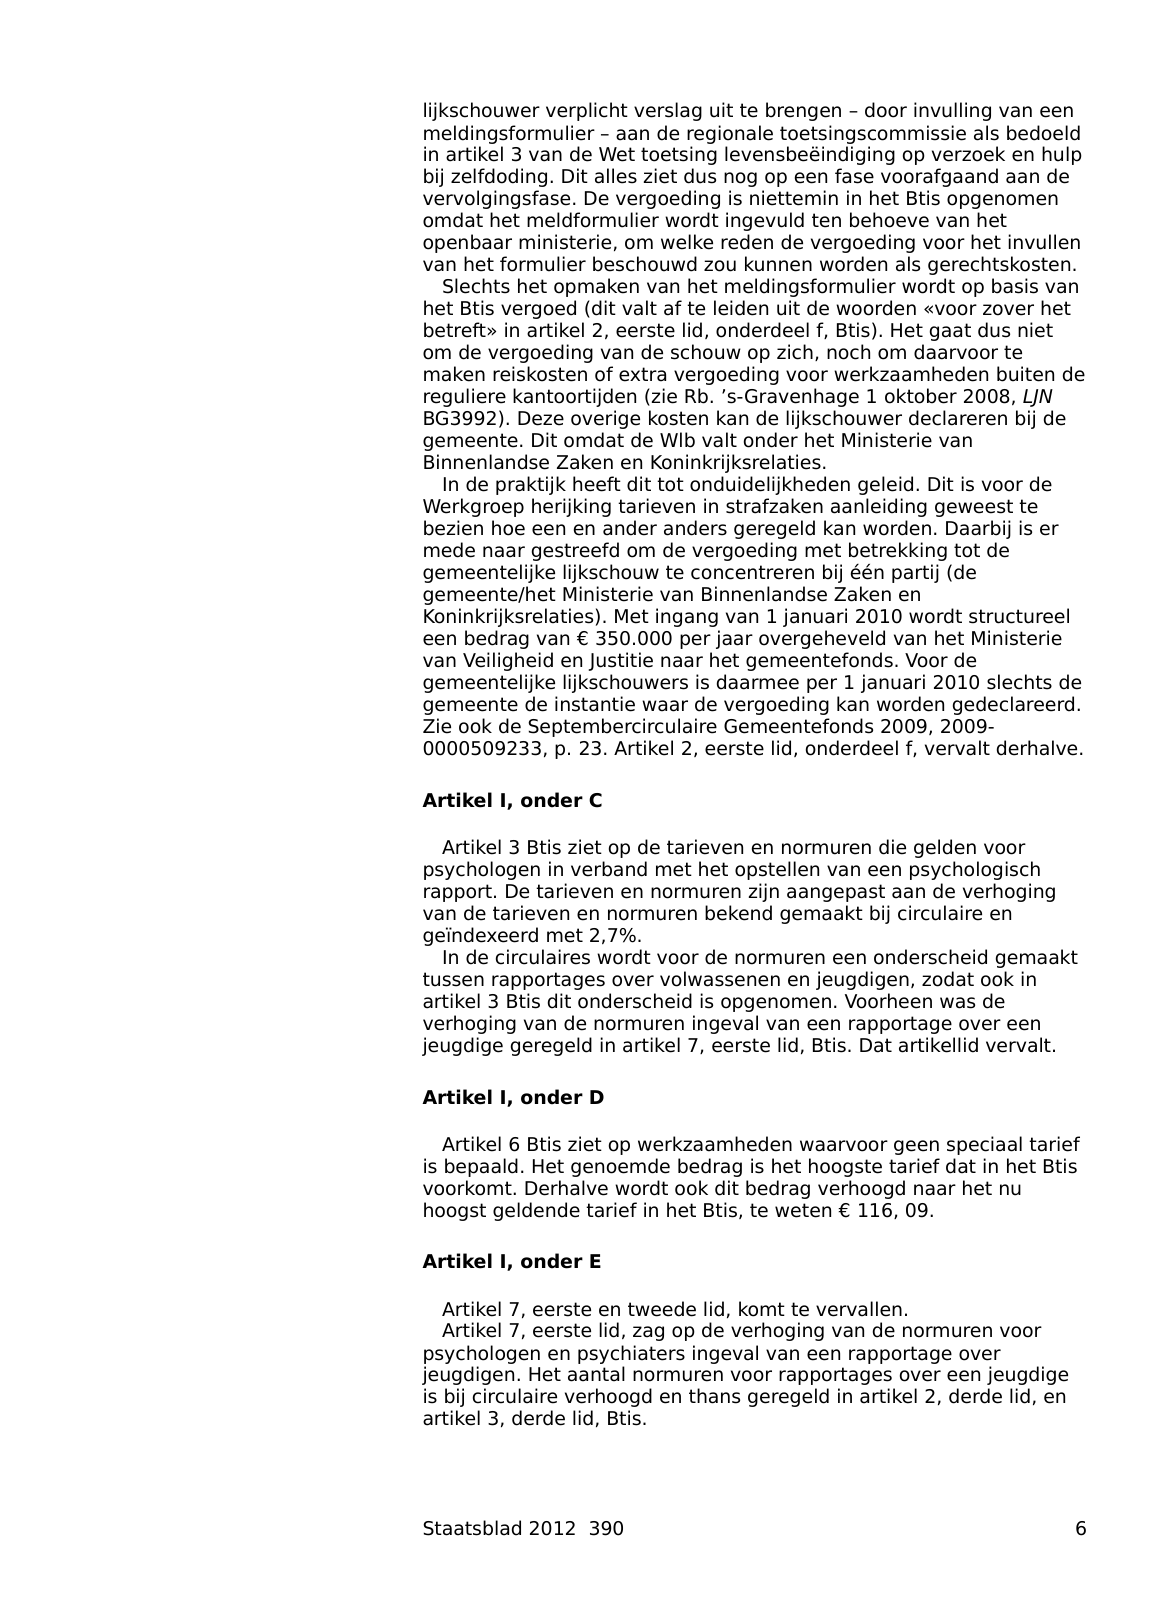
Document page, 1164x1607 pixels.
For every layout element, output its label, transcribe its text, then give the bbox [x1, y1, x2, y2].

text Artikel 7, eerste lid, zag op de verhoging van de normuren voor psychologen en psychiaters ingeval van een rapportage over jeugdigen. Het aantal normuren voor rapportages over een jeugdige is bij circulaire verhoogd en thans geregeld in artikel 2, derde lid, en artikel 3, derde lid, Btis. [422, 1320, 1087, 1430]
text lijkschouwer verplicht verslag uit te brengen – door invulling van een meldingsformulier – aan de regionale toetsingscommissie als bedoeld in artikel 3 van de Wet toetsing levensbeëindiging op verzoek en hulp bij zelfdoding. Dit alles ziet dus nog op een fase voorafgaand aan de vervolgingsfase. De vergoeding is niettemin in het Btis opgenomen omdat het meldformulier wordt ingevuld ten behoeve van het openbaar ministerie, om welke reden de vergoeding voor het invullen van het formulier beschouwd zou kunnen worden als gerechtskosten. [422, 100, 1087, 276]
subtitle Artikel I, onder C [422, 790, 1087, 812]
text In de circulaires wordt voor de normuren een onderscheid gemaakt tussen rapportages over volwassenen en jeugdigen, zodat ook in artikel 3 Btis dit onderscheid is opgenomen. Voorheen was de verhoging van de normuren ingeval van een rapportage over een jeugdige geregeld in artikel 7, eerste lid, Btis. Dat artikellid vervalt. [422, 947, 1087, 1057]
text Slechts het opmaken van het meldingsformulier wordt op basis van het Btis vergoed (dit valt af te leiden uit de woorden «voor zover het betreft» in artikel 2, eerste lid, onderdeel f, Btis). Het gaat dus niet om de vergoeding van de schouw op zich, noch om daarvoor te maken reiskosten of extra vergoeding voor werkzaamheden buiten de reguliere kantoortijden (zie Rb. ’s-Gravenhage 1 oktober 2008, LJN BG3992). Deze overige kosten kan de lijkschouwer declareren bij de gemeente. Dit omdat de Wlb valt onder het Ministerie van Binnenlandse Zaken en Koninkrijksrelaties. [422, 276, 1087, 474]
text In de praktijk heeft dit tot onduidelijkheden geleid. Dit is voor de Werkgroep herijking tarieven in strafzaken aanleiding geweest te bezien hoe een en ander anders geregeld kan worden. Daarbij is er mede naar gestreefd om de vergoeding met betrekking tot de gemeentelijke lijkschouw te concentreren bij één partij (de gemeente/het Ministerie van Binnenlandse Zaken en Koninkrijksrelaties). Met ingang van 1 januari 2010 wordt structureel een bedrag van € 350.000 per jaar overgeheveld van het Ministerie van Veiligheid en Justitie naar het gemeentefonds. Voor de gemeentelijke lijkschouwers is daarmee per 1 januari 2010 slechts de gemeente de instantie waar de vergoeding kan worden gedeclareerd. Zie ook de Septembercirculaire Gemeentefonds 2009, 2009-0000509233, p. 23. Artikel 2, eerste lid, onderdeel f, vervalt derhalve. [422, 474, 1087, 760]
subtitle Artikel I, onder D [422, 1087, 1087, 1108]
subtitle Artikel I, onder E [422, 1251, 1087, 1273]
text Artikel 3 Btis ziet op de tarieven en normuren die gelden voor psychologen in verband met het opstellen van een psychologisch rapport. De tarieven en normuren zijn aangepast aan de verhoging van de tarieven en normuren bekend gemaakt bij circulaire en geïndexeerd met 2,7%. [422, 837, 1087, 947]
text Artikel 7, eerste en tweede lid, komt te vervallen. [422, 1298, 1087, 1320]
text Artikel 6 Btis ziet op werkzaamheden waarvoor geen speciaal tarief is bepaald. Het genoemde bedrag is het hoogste tarief dat in het Btis voorkomt. Derhalve wordt ook dit bedrag verhoogd naar het nu hoogst geldende tarief in het Btis, te weten € 116, 09. [422, 1133, 1087, 1221]
